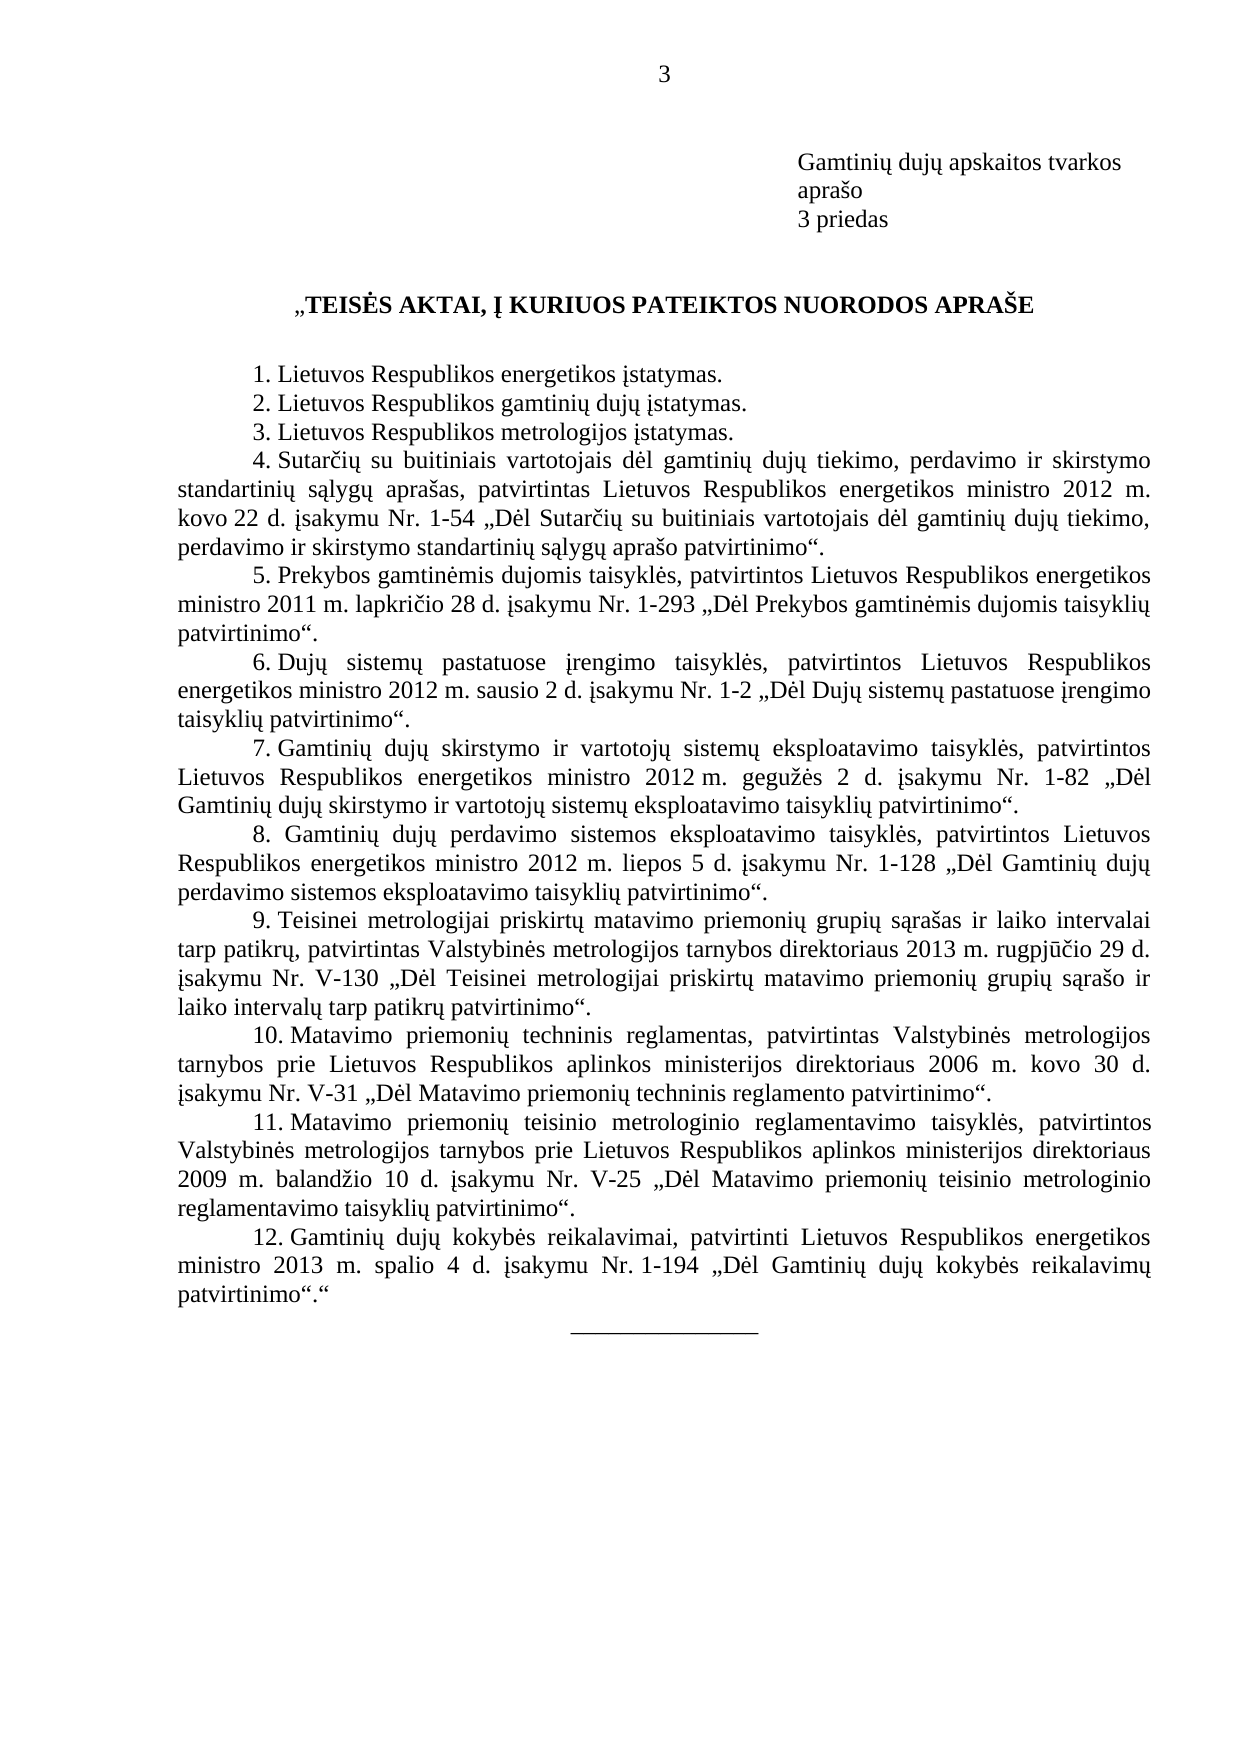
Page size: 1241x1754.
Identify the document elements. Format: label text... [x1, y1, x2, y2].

text 2. Lietuvos Respublikos gamtinių dujų įstatymas. [177, 388, 1152, 417]
text _______________ [177, 1308, 1152, 1337]
text 8. Gamtinių dujų perdavimo sistemos eksploatavimo taisyklės, patvirtintos Lietuvos Respublikos energetikos ministro 2012 m. liepos 5 d. įsakymu Nr. 1-128 „Dėl Gamtinių dujų perdavimo sistemos eksploatavimo taisyklių patvirtinimo“. [177, 819, 1152, 906]
text 10. Matavimo priemonių techninis reglamentas, patvirtintas Valstybinės metrologijos tarnybos prie Lietuvos Respublikos aplinkos ministerijos direktoriaus 2006 m. kovo 30 d. įsakymu Nr. V-31 „Dėl Matavimo priemonių techninis reglamento patvirtinimo“. [177, 1021, 1152, 1107]
text 4. Sutarčių su buitiniais vartotojais dėl gamtinių dujų tiekimo, perdavimo ir skirstymo standartinių sąlygų aprašas, patvirtintas Lietuvos Respublikos energetikos ministro 2012 m. kovo 22 d. įsakymu Nr. 1-54 „Dėl Sutarčių su buitiniais vartotojais dėl gamtinių dujų tiekimo, perdavimo ir skirstymo standartinių sąlygų aprašo patvirtinimo“. [177, 446, 1152, 561]
text 12. Gamtinių dujų kokybės reikalavimai, patvirtinti Lietuvos Respublikos energetikos ministro 2013 m. spalio 4 d. įsakymu Nr. 1-194 „Dėl Gamtinių dujų kokybės reikalavimų patvirtinimo“.“ [177, 1222, 1152, 1308]
text „TEISĖS AKTAI, Į KURIUOS PATEIKTOS NUORODOS APRAŠE [177, 291, 1152, 319]
text 5. Prekybos gamtinėmis dujomis taisyklės, patvirtintos Lietuvos Respublikos energetikos ministro 2011 m. lapkričio 28 d. įsakymu Nr. 1-293 „Dėl Prekybos gamtinėmis dujomis taisyklių patvirtinimo“. [177, 561, 1152, 647]
text 6. Dujų sistemų pastatuose įrengimo taisyklės, patvirtintos Lietuvos Respublikos energetikos ministro 2012 m. sausio 2 d. įsakymu Nr. 1-2 „Dėl Dujų sistemų pastatuose įrengimo taisyklių patvirtinimo“. [177, 647, 1152, 733]
text 11. Matavimo priemonių teisinio metrologinio reglamentavimo taisyklės, patvirtintos Valstybinės metrologijos tarnybos prie Lietuvos Respublikos aplinkos ministerijos direktoriaus 2009 m. balandžio 10 d. įsakymu Nr. V-25 „Dėl Matavimo priemonių teisinio metrologinio reglamentavimo taisyklių patvirtinimo“. [177, 1107, 1152, 1222]
text 9. Teisinei metrologijai priskirtų matavimo priemonių grupių sąrašas ir laiko intervalai tarp patikrų, patvirtintas Valstybinės metrologijos tarnybos direktoriaus 2013 m. rugpjūčio 29 d. įsakymu Nr. V-130 „Dėl Teisinei metrologijai priskirtų matavimo priemonių grupių sąrašo ir laiko intervalų tarp patikrų patvirtinimo“. [177, 906, 1152, 1021]
text 1. Lietuvos Respublikos energetikos įstatymas. [177, 359, 1152, 388]
text 3 priedas [797, 204, 1152, 233]
text 7. Gamtinių dujų skirstymo ir vartotojų sistemų eksploatavimo taisyklės, patvirtintos Lietuvos Respublikos energetikos ministro 2012 m. gegužės 2 d. įsakymu Nr. 1-82 „Dėl Gamtinių dujų skirstymo ir vartotojų sistemų eksploatavimo taisyklių patvirtinimo“. [177, 733, 1152, 819]
text 3. Lietuvos Respublikos metrologijos įstatymas. [177, 417, 1152, 446]
text Gamtinių dujų apskaitos tvarkos aprašo [797, 147, 1152, 204]
